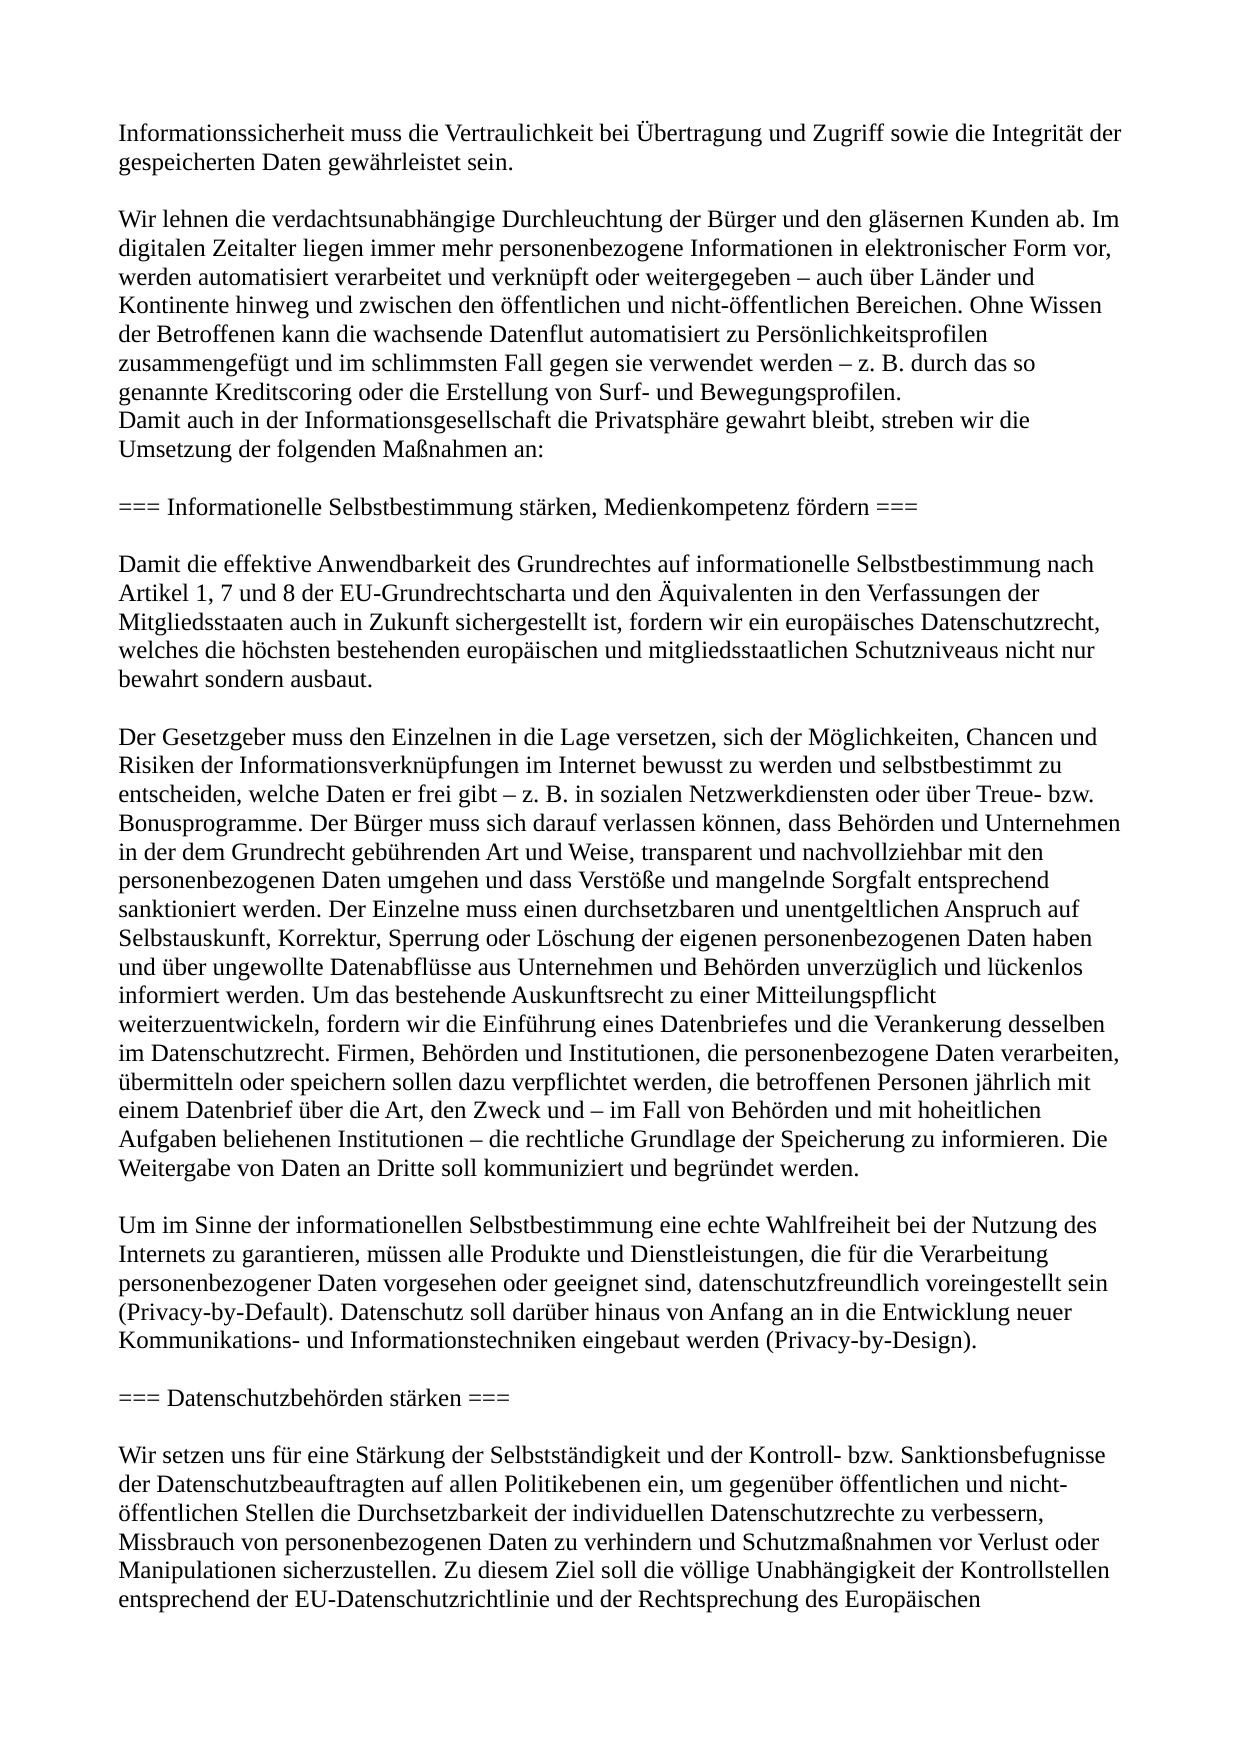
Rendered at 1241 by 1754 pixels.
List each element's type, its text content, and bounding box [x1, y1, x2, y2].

text Wir lehnen die verdachtsunabhängige Durchleuchtung der Bürger und den gläsernen Kunden ab. Im digitalen Zeitalter liegen immer mehr personenbezogene Informationen in elektronischer Form vor, werden automatisiert verarbeitet und verknüpft oder weitergegeben – auch über Länder und Kontinente hinweg und zwischen den öffentlichen und nicht-öffentlichen Bereichen. Ohne Wissen der Betroffenen kann die wachsende Datenflut automatisiert zu Persönlichkeitsprofilen zusammengefügt und im schlimmsten Fall gegen sie verwendet werden – z. B. durch das so genannte Kreditscoring oder die Erstellung von Surf- und Bewegungsprofilen. [118, 204, 1122, 406]
text Damit die effektive Anwendbarkeit des Grundrechtes auf informationelle Selbstbestimmung nach Artikel 1, 7 und 8 der EU-Grundrechtscharta und den Äquivalenten in den Verfassungen der Mitgliedsstaaten auch in Zukunft sichergestellt ist, fordern wir ein europäisches Datenschutzrecht, welches die höchsten bestehenden europäischen und mitgliedsstaatlichen Schutzniveaus nicht nur bewahrt sondern ausbaut. [118, 549, 1122, 693]
text Um im Sinne der informationellen Selbstbestimmung eine echte Wahlfreiheit bei der Nutzung des Internets zu garantieren, müssen alle Produkte und Dienstleistungen, die für die Verarbeitung personenbezogener Daten vorgesehen oder geeignet sind, datenschutzfreundlich voreingestellt sein (Privacy-by-Default). Datenschutz soll darüber hinaus von Anfang an in die Entwicklung neuer Kommunikations- und Informationstechniken eingebaut werden (Privacy-by-Design). [118, 1211, 1122, 1354]
text Informationssicherheit muss die Vertraulichkeit bei Übertragung und Zugriff sowie die Integrität der gespeicherten Daten gewährleistet sein. [118, 118, 1122, 176]
text === Informationelle Selbstbestimmung stärken, Medienkompetenz fördern === [118, 492, 1122, 521]
text Damit auch in der Informationsgesellschaft die Privatsphäre gewahrt bleibt, streben wir die Umsetzung der folgenden Maßnahmen an: [118, 406, 1122, 463]
text Wir setzen uns für eine Stärkung der Selbstständigkeit und der Kontroll- bzw. Sanktionsbefugnisse der Datenschutzbeauftragten auf allen Politikebenen ein, um gegenüber öffentlichen und nicht-öffentlichen Stellen die Durchsetzbarkeit der individuellen Datenschutzrechte zu verbessern, Missbrauch von personenbezogenen Daten zu verhindern und Schutzmaßnahmen vor Verlust oder Manipulationen sicherzustellen. Zu diesem Ziel soll die völlige Unabhängigkeit der Kontrollstellen entsprechend der EU-Datenschutzrichtlinie und der Rechtsprechung des Europäischen [118, 1441, 1122, 1613]
text Der Gesetzgeber muss den Einzelnen in die Lage versetzen, sich der Möglichkeiten, Chancen und Risiken der Informationsverknüpfungen im Internet bewusst zu werden und selbstbestimmt zu entscheiden, welche Daten er frei gibt – z. B. in sozialen Netzwerkdiensten oder über Treue- bzw. Bonusprogramme. Der Bürger muss sich darauf verlassen können, dass Behörden und Unternehmen in der dem Grundrecht gebührenden Art und Weise, transparent und nachvollziehbar mit den personenbezogenen Daten umgehen und dass Verstöße und mangelnde Sorgfalt entsprechend sanktioniert werden. Der Einzelne muss einen durchsetzbaren und unentgeltlichen Anspruch auf Selbstauskunft, Korrektur, Sperrung oder Löschung der eigenen personenbezogenen Daten haben und über ungewollte Datenabflüsse aus Unternehmen und Behörden unverzüglich und lückenlos informiert werden. Um das bestehende Auskunftsrecht zu einer Mitteilungspflicht weiterzuentwickeln, fordern wir die Einführung eines Datenbriefes und die Verankerung desselben im Datenschutzrecht. Firmen, Behörden und Institutionen, die personenbezogene Daten verarbeiten, übermitteln oder speichern sollen dazu verpflichtet werden, die betroffenen Personen jährlich mit einem Datenbrief über die Art, den Zweck und – im Fall von Behörden und mit hoheitlichen Aufgaben beliehenen Institutionen – die rechtliche Grundlage der Speicherung zu informieren. Die Weitergabe von Daten an Dritte soll kommuniziert und begründet werden. [118, 722, 1122, 1182]
text === Datenschutzbehörden stärken === [118, 1383, 1122, 1412]
